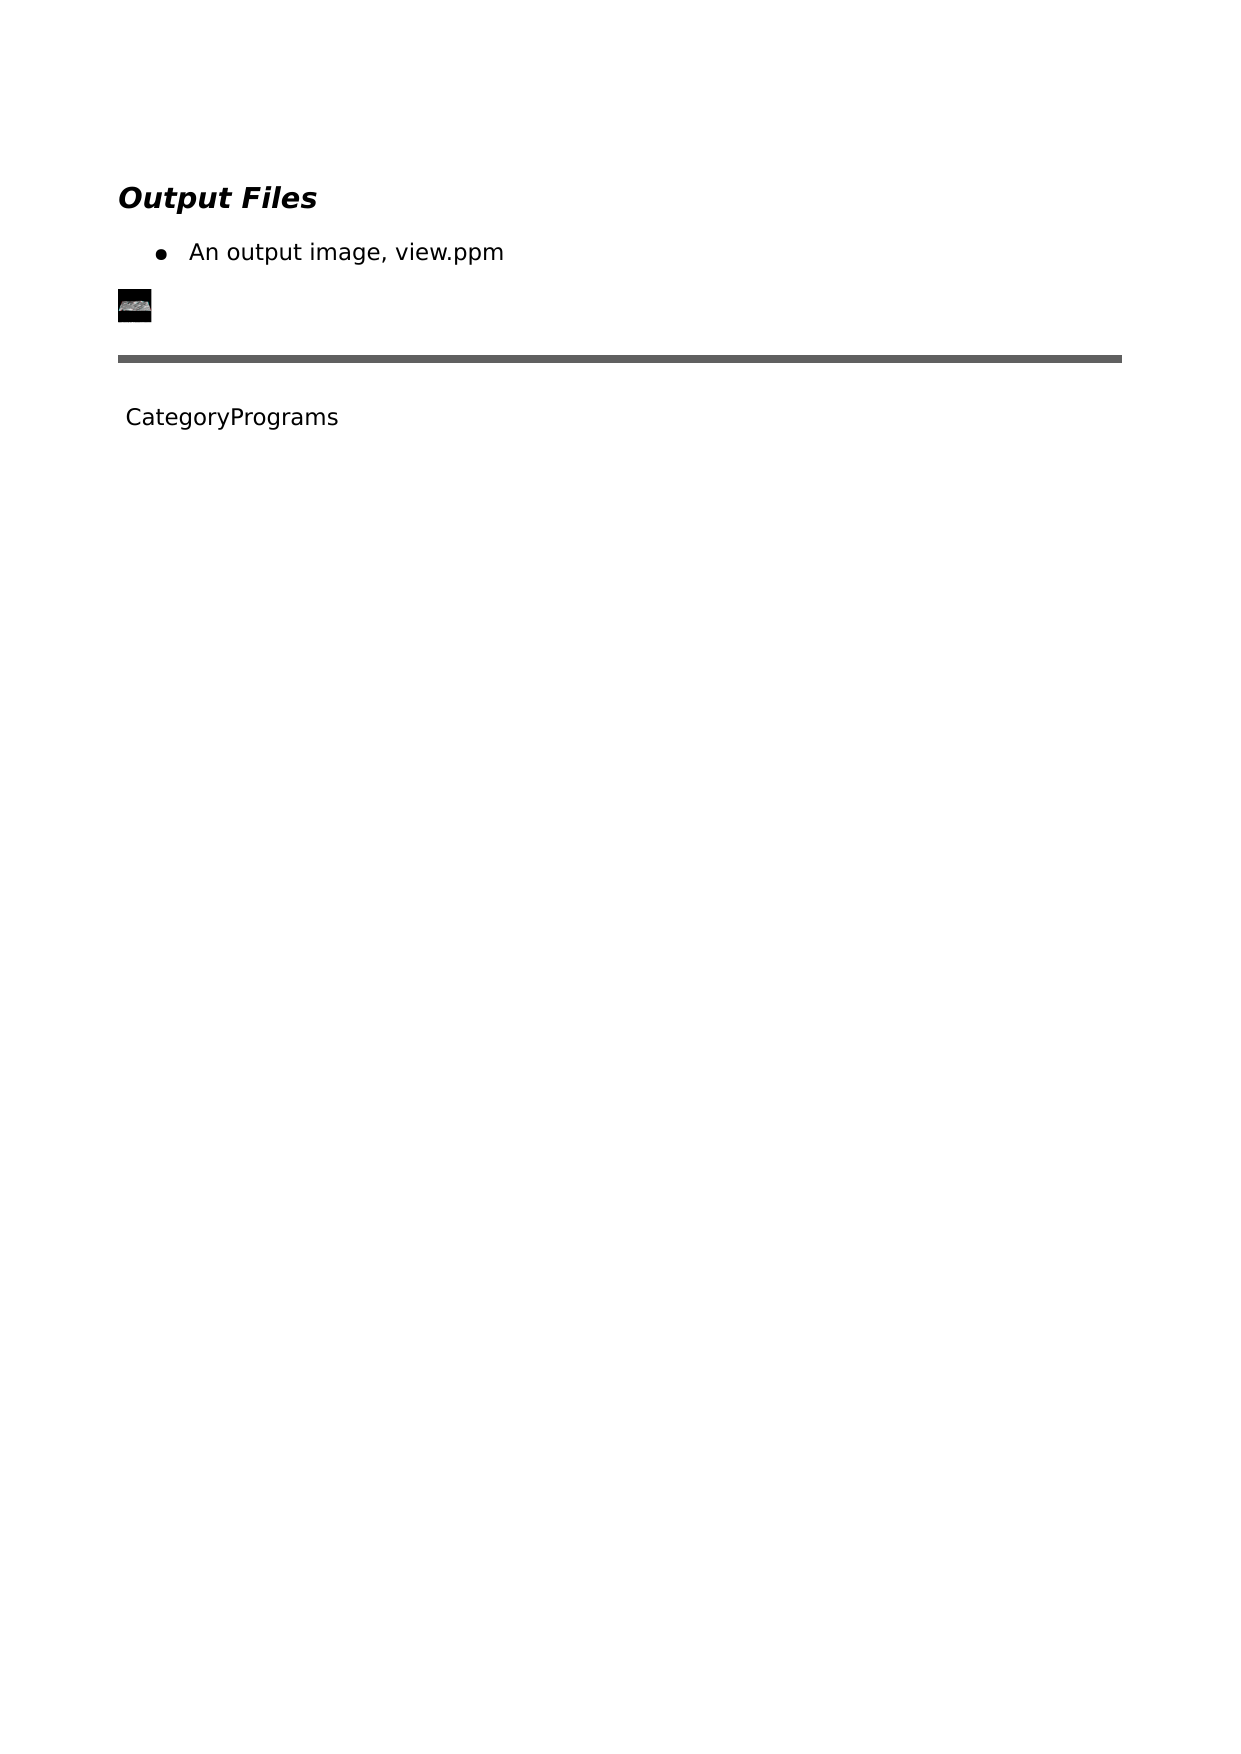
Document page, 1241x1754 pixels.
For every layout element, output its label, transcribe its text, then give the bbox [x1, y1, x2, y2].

subtitle Output Files [118, 182, 1122, 215]
text CategoryPrograms [118, 404, 1122, 431]
list An output image, view.ppm [153, 239, 1122, 266]
picture [118, 289, 152, 323]
